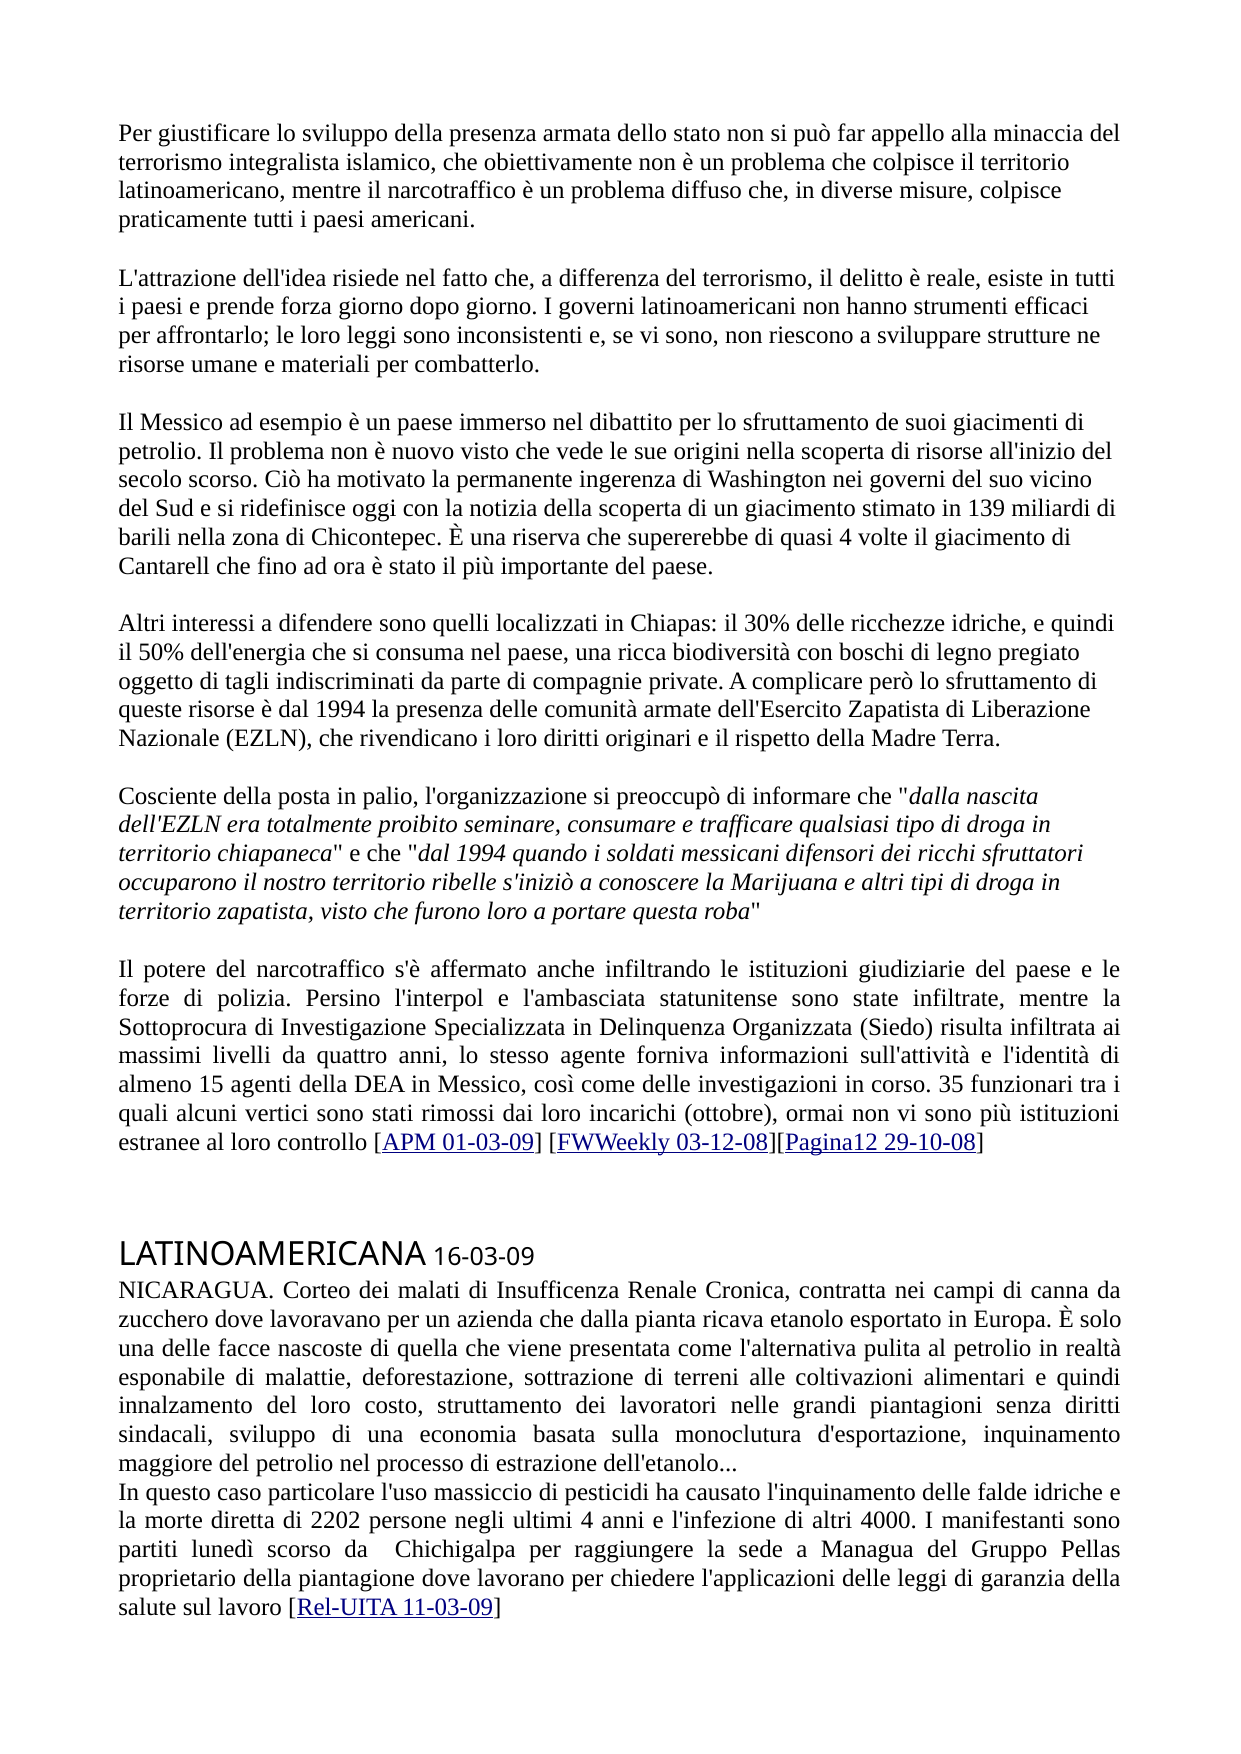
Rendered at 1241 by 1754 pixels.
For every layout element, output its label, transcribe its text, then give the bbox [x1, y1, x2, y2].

text Il potere del narcotraffico s'è affermato anche infiltrando le istituzioni giudiziarie del paese e le forze di polizia. Persino l'interpol e l'ambasciata statunitense sono state infiltrate, mentre la Sottoprocura di Investigazione Specializzata in Delinquenza Organizzata (Siedo) risulta infiltrata ai massimi livelli da quattro anni, lo stesso agente forniva informazioni sull'attività e l'identità di almeno 15 agenti della DEA in Messico, così come delle investigazioni in corso. 35 funzionari tra i quali alcuni vertici sono stati rimossi dai loro incarichi (ottobre), ormai non vi sono più istituzioni estranee al loro controllo [APM 01-03-09] [FWWeekly 03-12-08][Pagina12 29-10-08] [118, 954, 1122, 1155]
text LATINOAMERICANA 16-03-09 [118, 1230, 1122, 1276]
text Per giustificare lo sviluppo della presenza armata dello stato non si può far appello alla minaccia del terrorismo integralista islamico, che obiettivamente non è un problema che colpisce il territorio latinoamericano, mentre il narcotraffico è un problema diffuso che, in diverse misure, colpisce praticamente tutti i paesi americani. [118, 118, 1122, 233]
text Il Messico ad esempio è un paese immerso nel dibattito per lo sfruttamento de suoi giacimenti di petrolio. Il problema non è nuovo visto che vede le sue origini nella scoperta di risorse all'inizio del secolo scorso. Ciò ha motivato la permanente ingerenza di Washington nei governi del suo vicino del Sud e si ridefinisce oggi con la notizia della scoperta di un giacimento stimato in 139 miliardi di barili nella zona di Chicontepec. È una riserva che supererebbe di quasi 4 volte il giacimento di Cantarell che fino ad ora è stato il più importante del paese. Altri interessi a difendere sono quelli localizzati in Chiapas: il 30% delle ricchezze idriche, e quindi il 50% dell'energia che si consuma nel paese, una ricca biodiversità con boschi di legno pregiato oggetto di tagli indiscriminati da parte di compagnie private. A complicare però lo sfruttamento di queste risorse è dal 1994 la presenza delle comunità armate dell'Esercito Zapatista di Liberazione Nazionale (EZLN), che rivendicano i loro diritti originari e il rispetto della Madre Terra. Cosciente della posta in palio, l'organizzazione si preoccupò di informare che "dalla nascita dell'EZLN era totalmente proibito seminare, consumare e trafficare qualsiasi tipo di droga in territorio chiapaneca" e che "dal 1994 quando i soldati messicani difensori dei ricchi sfruttatori occuparono il nostro territorio ribelle s'iniziò a conoscere la Marijuana e altri tipi di droga in territorio zapatista, visto che furono loro a portare questa roba" [118, 407, 1122, 924]
text NICARAGUA. Corteo dei malati di Insufficenza Renale Cronica, contratta nei campi di canna da zucchero dove lavoravano per un azienda che dalla pianta ricava etanolo esportato in Europa. È solo una delle facce nascoste di quella che viene presentata come l'alternativa pulita al petrolio in realtà esponabile di malattie, deforestazione, sottrazione di terreni alle coltivazioni alimentari e quindi innalzamento del loro costo, struttamento dei lavoratori nelle grandi piantagioni senza diritti sindacali, sviluppo di una economia basata sulla monoclutura d'esportazione, inquinamento maggiore del petrolio nel processo di estrazione dell'etanolo... [118, 1276, 1122, 1477]
text L'attrazione dell'idea risiede nel fatto che, a differenza del terrorismo, il delitto è reale, esiste in tutti i paesi e prende forza giorno dopo giorno. I governi latinoamericani non hanno strumenti efficaci per affrontarlo; le loro leggi sono inconsistenti e, se vi sono, non riescono a sviluppare strutture ne risorse umane e materiali per combatterlo. [118, 263, 1122, 378]
text In questo caso particolare l'uso massiccio di pesticidi ha causato l'inquinamento delle falde idriche e la morte diretta di 2202 persone negli ultimi 4 anni e l'infezione di altri 4000. I manifestanti sono partiti lunedì scorso da Chichigalpa per raggiungere la sede a Managua del Gruppo Pellas proprietario della piantagione dove lavorano per chiedere l'applicazioni delle leggi di garanzia della salute sul lavoro [Rel-UITA 11-03-09] [118, 1477, 1122, 1621]
